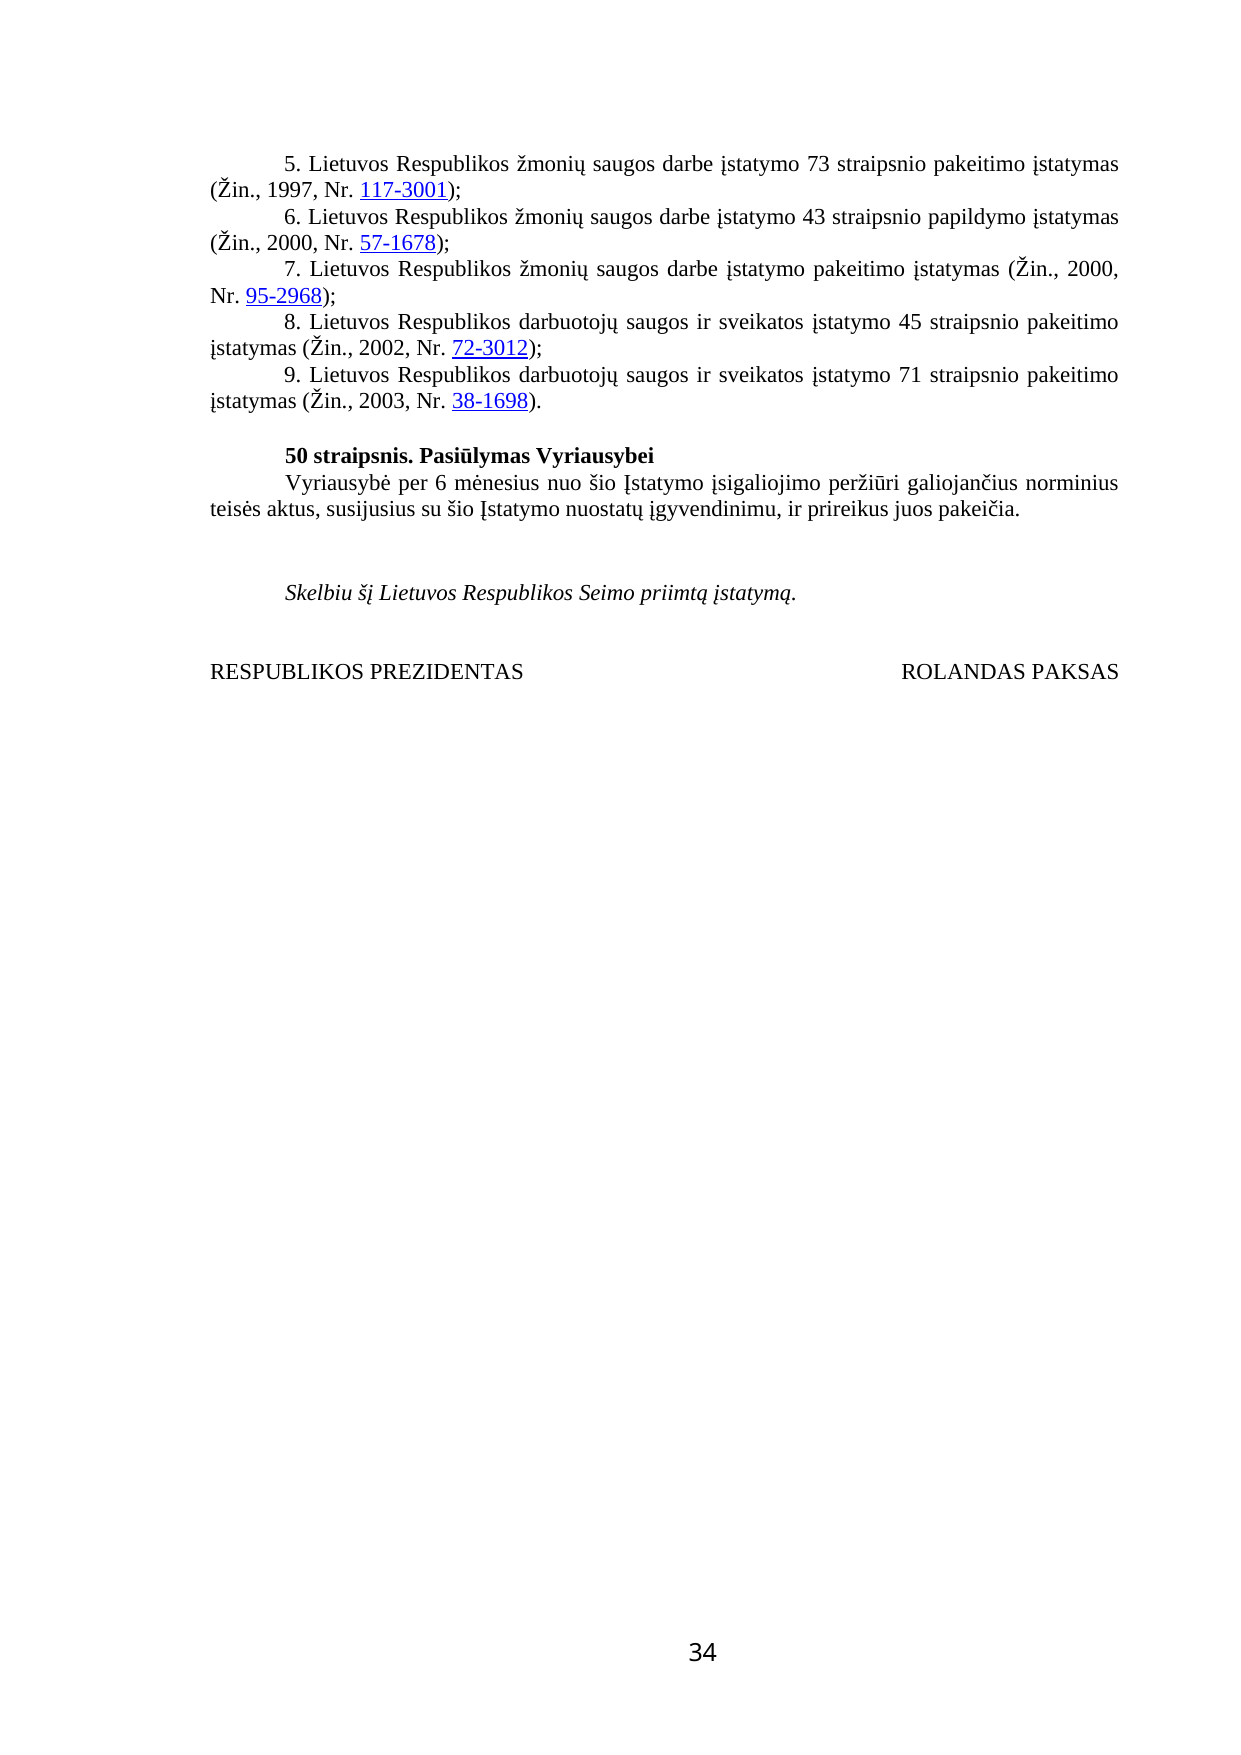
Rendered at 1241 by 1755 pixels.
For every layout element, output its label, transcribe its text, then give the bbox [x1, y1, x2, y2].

text 5. Lietuvos Respublikos žmonių saugos darbe įstatymo 73 straipsnio pakeitimo įstatymas (Žin., 1997, Nr. 117-3001); [210, 150, 1120, 203]
text Skelbiu šį Lietuvos Respublikos Seimo priimtą įstatymą. [210, 579, 1120, 605]
text 6. Lietuvos Respublikos žmonių saugos darbe įstatymo 43 straipsnio papildymo įstatymas (Žin., 2000, Nr. 57-1678); [210, 203, 1120, 255]
text 8. Lietuvos Respublikos darbuotojų saugos ir sveikatos įstatymo 45 straipsnio pakeitimo įstatymas (Žin., 2002, Nr. 72-3012); [210, 308, 1120, 361]
text 50 straipsnis. Pasiūlymas Vyriausybei [210, 442, 1120, 469]
text 9. Lietuvos Respublikos darbuotojų saugos ir sveikatos įstatymo 71 straipsnio pakeitimo įstatymas (Žin., 2003, Nr. 38-1698). [210, 361, 1120, 413]
text Vyriausybė per 6 mėnesius nuo šio Įstatymo įsigaliojimo peržiūri galiojančius norminius teisės aktus, susijusius su šio Įstatymo nuostatų įgyvendinimu, ir prireikus juos pakeičia. [210, 469, 1120, 521]
text RESPUBLIKOS PREZIDENTAS ROLANDAS PAKSAS [210, 658, 1120, 684]
text 7. Lietuvos Respublikos žmonių saugos darbe įstatymo pakeitimo įstatymas (Žin., 2000, Nr. 95-2968); [210, 255, 1120, 308]
